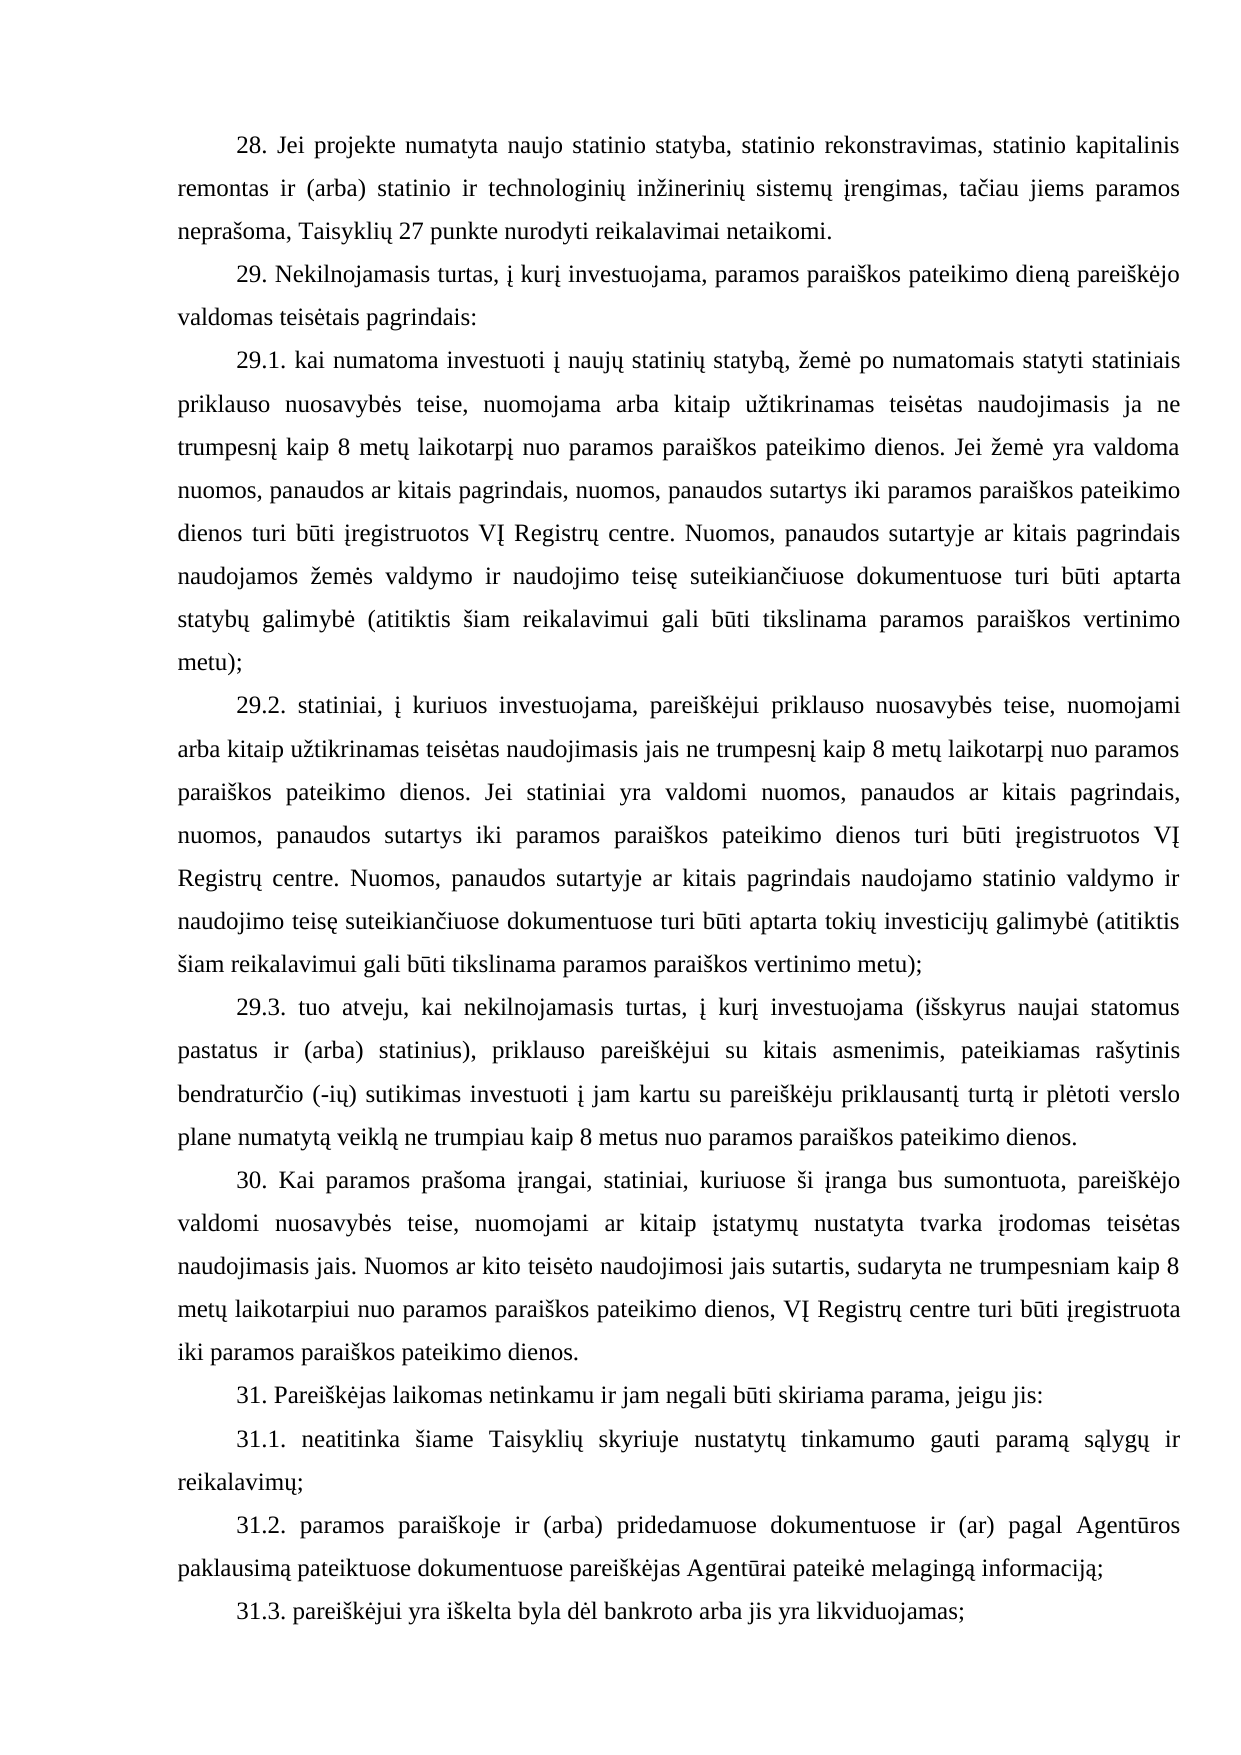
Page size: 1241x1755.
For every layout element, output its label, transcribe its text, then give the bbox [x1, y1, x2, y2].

text 29.2. statiniai, į kuriuos investuojama, pareiškėjui priklauso nuosavybės teise, nuomojami arba kitaip užtikrinamas teisėtas naudojimasis jais ne trumpesnį kaip 8 metų laikotarpį nuo paramos paraiškos pateikimo dienos. Jei statiniai yra valdomi nuomos, panaudos ar kitais pagrindais, nuomos, panaudos sutartys iki paramos paraiškos pateikimo dienos turi būti įregistruotos VĮ Registrų centre. Nuomos, panaudos sutartyje ar kitais pagrindais naudojamo statinio valdymo ir naudojimo teisę suteikiančiuose dokumentuose turi būti aptarta tokių investicijų galimybė (atitiktis šiam reikalavimui gali būti tikslinama paramos paraiškos vertinimo metu); [177, 691, 1181, 978]
text 31. Pareiškėjas laikomas netinkamu ir jam negali būti skiriama parama, jeigu jis: [177, 1381, 1181, 1409]
text 29.1. kai numatoma investuoti į naujų statinių statybą, žemė po numatomais statyti statiniais priklauso nuosavybės teise, nuomojama arba kitaip užtikrinamas teisėtas naudojimasis ja ne trumpesnį kaip 8 metų laikotarpį nuo paramos paraiškos pateikimo dienos. Jei žemė yra valdoma nuomos, panaudos ar kitais pagrindais, nuomos, panaudos sutartys iki paramos paraiškos pateikimo dienos turi būti įregistruotos VĮ Registrų centre. Nuomos, panaudos sutartyje ar kitais pagrindais naudojamos žemės valdymo ir naudojimo teisę suteikiančiuose dokumentuose turi būti aptarta statybų galimybė (atitiktis šiam reikalavimui gali būti tikslinama paramos paraiškos vertinimo metu); [177, 346, 1181, 676]
text 31.3. pareiškėjui yra iškelta byla dėl bankroto arba jis yra likviduojamas; [177, 1596, 1181, 1625]
text 30. Kai paramos prašoma įrangai, statiniai, kuriuose ši įranga bus sumontuota, pareiškėjo valdomi nuosavybės teise, nuomojami ar kitaip įstatymų nustatyta tvarka įrodomas teisėtas naudojimasis jais. Nuomos ar kito teisėto naudojimosi jais sutartis, sudaryta ne trumpesniam kaip 8 metų laikotarpiui nuo paramos paraiškos pateikimo dienos, VĮ Registrų centre turi būti įregistruota iki paramos paraiškos pateikimo dienos. [177, 1165, 1181, 1366]
text 28. Jei projekte numatyta naujo statinio statyba, statinio rekonstravimas, statinio kapitalinis remontas ir (arba) statinio ir technologinių inžinerinių sistemų įrengimas, tačiau jiems paramos neprašoma, Taisyklių 27 punkte nurodyti reikalavimai netaikomi. [177, 130, 1181, 245]
text 29.3. tuo atveju, kai nekilnojamasis turtas, į kurį investuojama (išskyrus naujai statomus pastatus ir (arba) statinius), priklauso pareiškėjui su kitais asmenimis, pateikiamas rašytinis bendraturčio (-ių) sutikimas investuoti į jam kartu su pareiškėju priklausantį turtą ir plėtoti verslo plane numatytą veiklą ne trumpiau kaip 8 metus nuo paramos paraiškos pateikimo dienos. [177, 992, 1181, 1151]
text 31.1. neatitinka šiame Taisyklių skyriuje nustatytų tinkamumo gauti paramą sąlygų ir reikalavimų; [177, 1424, 1181, 1496]
text 29. Nekilnojamasis turtas, į kurį investuojama, paramos paraiškos pateikimo dieną pareiškėjo valdomas teisėtais pagrindais: [177, 259, 1181, 331]
text 31.2. paramos paraiškoje ir (arba) pridedamuose dokumentuose ir (ar) pagal Agentūros paklausimą pateiktuose dokumentuose pareiškėjas Agentūrai pateikė melagingą informaciją; [177, 1510, 1181, 1582]
